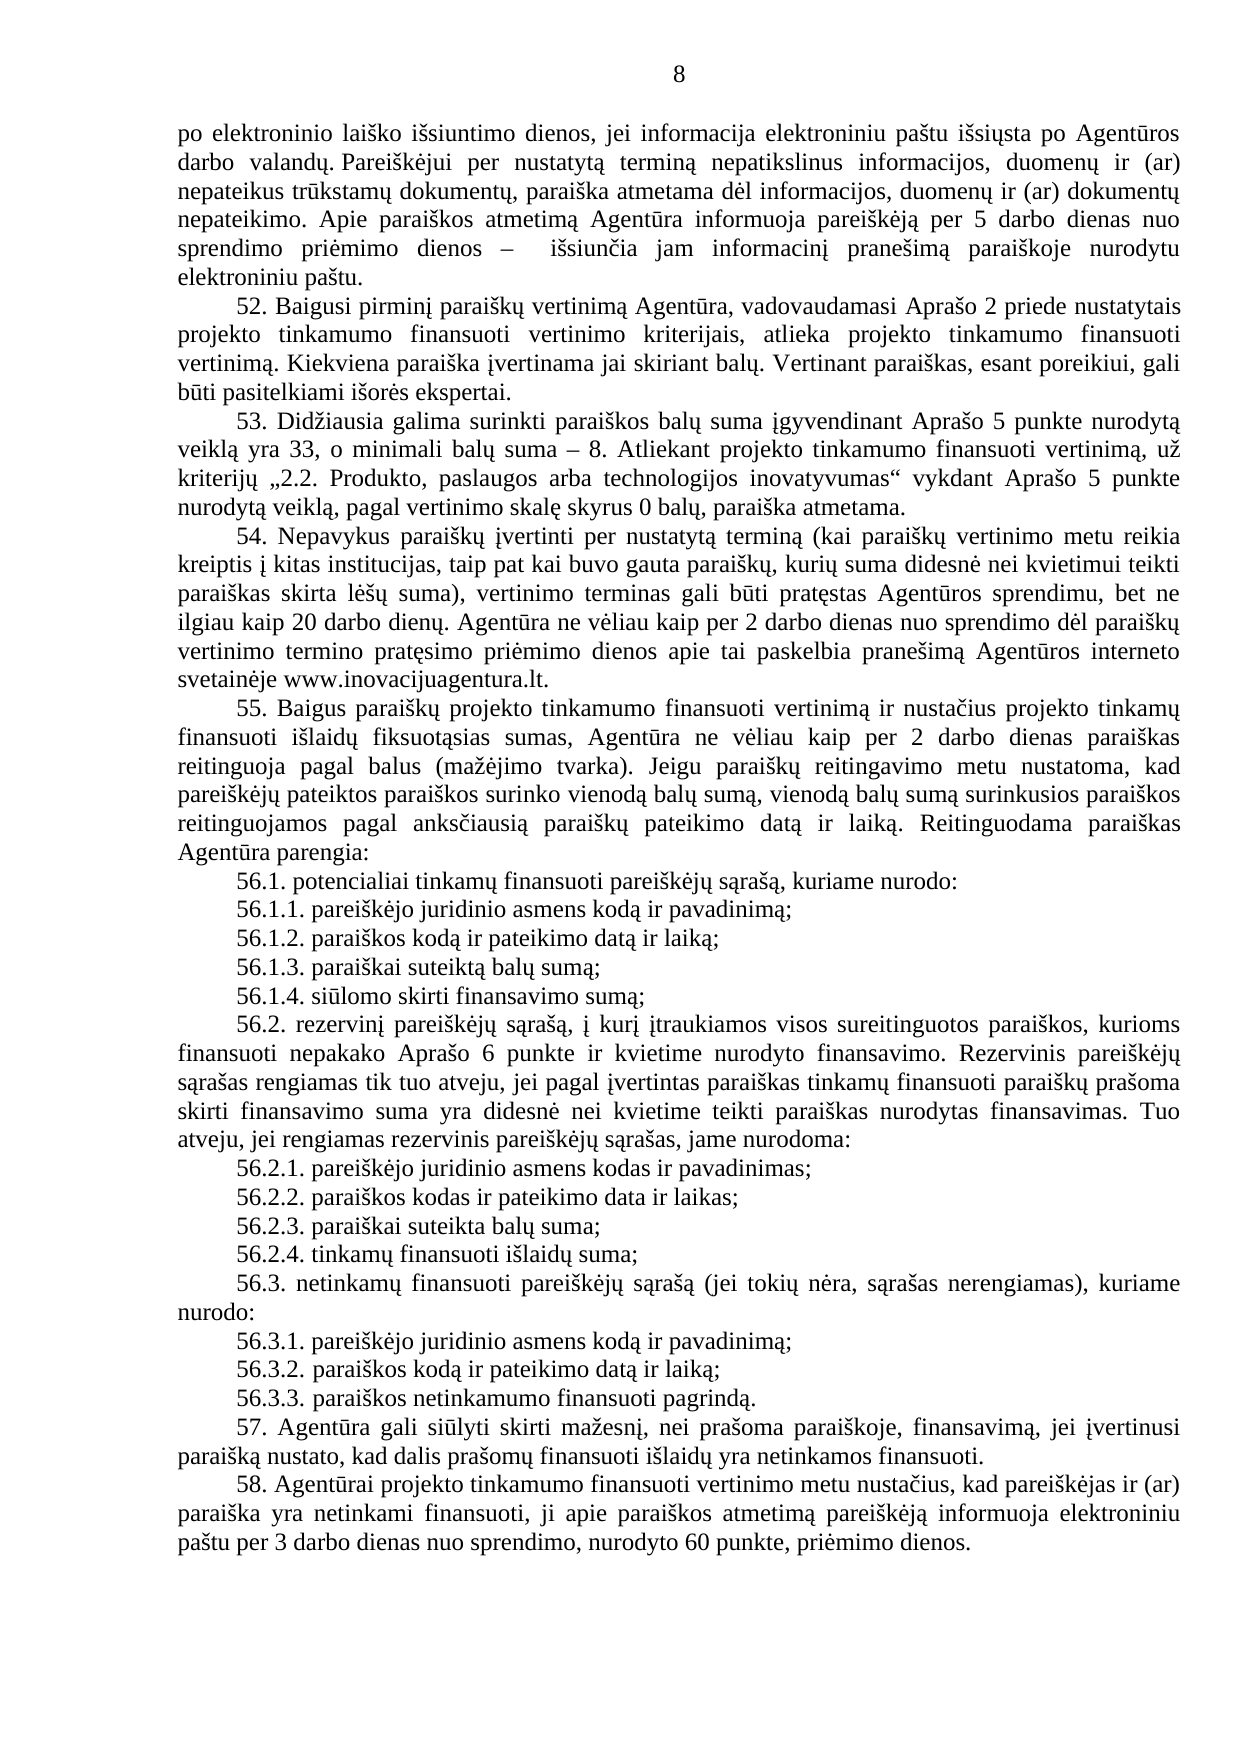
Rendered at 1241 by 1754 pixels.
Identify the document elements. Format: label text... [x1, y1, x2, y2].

text 57. Agentūra gali siūlyti skirti mažesnį, nei prašoma paraiškoje, finansavimą, jei įvertinusi paraišką nustato, kad dalis prašomų finansuoti išlaidų yra netinkamos finansuoti. [177, 1412, 1181, 1469]
text 56.1.3. paraiškai suteiktą balų sumą; [236, 952, 1181, 981]
text 56.1.4. siūlomo skirti finansavimo sumą; [236, 981, 1181, 1009]
text 52. Baigusi pirminį paraiškų vertinimą Agentūra, vadovaudamasi Aprašo 2 priede nustatytais projekto tinkamumo finansuoti vertinimo kriterijais, atlieka projekto tinkamumo finansuoti vertinimą. Kiekviena paraiška įvertinama jai skiriant balų. Vertinant paraiškas, esant poreikiui, gali būti pasitelkiami išorės ekspertai. [177, 291, 1181, 406]
text 56.3.1. pareiškėjo juridinio asmens kodą ir pavadinimą; [177, 1326, 1181, 1354]
text 56.3.3. paraiškos netinkamumo finansuoti pagrindą. [177, 1383, 1181, 1412]
text 56.2.4. tinkamų finansuoti išlaidų suma; [236, 1239, 1181, 1268]
text 56.3.2. paraiškos kodą ir pateikimo datą ir laiką; [177, 1354, 1181, 1383]
subtitle 58. Agentūrai projekto tinkamumo finansuoti vertinimo metu nustačius, kad pareiškėjas ir (ar) paraiška yra netinkami finansuoti, ji apie paraiškos atmetimą pareiškėją informuoja elektroniniu paštu per 3 darbo dienas nuo sprendimo, nurodyto 60 punkte, priėmimo dienos. [177, 1469, 1181, 1556]
text 54. Nepavykus paraiškų įvertinti per nustatytą terminą (kai paraiškų vertinimo metu reikia kreiptis į kitas institucijas, taip pat kai buvo gauta paraiškų, kurių suma didesnė nei kvietimui teikti paraiškas skirta lėšų suma), vertinimo terminas gali būti pratęstas Agentūros sprendimu, bet ne ilgiau kaip 20 darbo dienų. Agentūra ne vėliau kaip per 2 darbo dienas nuo sprendimo dėl paraiškų vertinimo termino pratęsimo priėmimo dienos apie tai paskelbia pranešimą Agentūros interneto svetainėje www.inovacijuagentura.lt. [177, 521, 1181, 693]
text 56.1.1. pareiškėjo juridinio asmens kodą ir pavadinimą; [177, 894, 1181, 923]
text 56.3. netinkamų finansuoti pareiškėjų sąrašą (jei tokių nėra, sąrašas nerengiamas), kuriame nurodo: [177, 1268, 1181, 1326]
text 56.2.1. pareiškėjo juridinio asmens kodas ir pavadinimas; [236, 1153, 1181, 1182]
text 56.2.2. paraiškos kodas ir pateikimo data ir laikas; [236, 1182, 1181, 1211]
text 53. Didžiausia galima surinkti paraiškos balų suma įgyvendinant Aprašo 5 punkte nurodytą veiklą yra 33, o minimali balų suma – 8. Atliekant projekto tinkamumo finansuoti vertinimą, už kriterijų „2.2. Produkto, paslaugos arba technologijos inovatyvumas“ vykdant Aprašo 5 punkte nurodytą veiklą, pagal vertinimo skalę skyrus 0 balų, paraiška atmetama. [177, 406, 1181, 521]
text 56.2. rezervinį pareiškėjų sąrašą, į kurį įtraukiamos visos sureitinguotos paraiškos, kurioms finansuoti nepakako Aprašo 6 punkte ir kvietime nurodyto finansavimo. Rezervinis pareiškėjų sąrašas rengiamas tik tuo atveju, jei pagal įvertintas paraiškas tinkamų finansuoti paraiškų prašoma skirti finansavimo suma yra didesnė nei kvietime teikti paraiškas nurodytas finansavimas. Tuo atveju, jei rengiamas rezervinis pareiškėjų sąrašas, jame nurodoma: [177, 1009, 1181, 1153]
text 56.2.3. paraiškai suteikta balų suma; [236, 1211, 1181, 1239]
text 55. Baigus paraiškų projekto tinkamumo finansuoti vertinimą ir nustačius projekto tinkamų finansuoti išlaidų fiksuotąsias sumas, Agentūra ne vėliau kaip per 2 darbo dienas paraiškas reitinguoja pagal balus (mažėjimo tvarka). Jeigu paraiškų reitingavimo metu nustatoma, kad pareiškėjų pateiktos paraiškos surinko vienodą balų sumą, vienodą balų sumą surinkusios paraiškos reitinguojamos pagal anksčiausią paraiškų pateikimo datą ir laiką. Reitinguodama paraiškas Agentūra parengia: [177, 693, 1181, 866]
text 56.1.2. paraiškos kodą ir pateikimo datą ir laiką; [236, 923, 1181, 952]
text po elektroninio laiško išsiuntimo dienos, jei informacija elektroniniu paštu išsiųsta po Agentūros darbo valandų. Pareiškėjui per nustatytą terminą nepatikslinus informacijos, duomenų ir (ar) nepateikus trūkstamų dokumentų, paraiška atmetama dėl informacijos, duomenų ir (ar) dokumentų nepateikimo. Apie paraiškos atmetimą Agentūra informuoja pareiškėją per 5 darbo dienas nuo sprendimo priėmimo dienos – išsiunčia jam informacinį pranešimą paraiškoje nurodytu elektroniniu paštu. [177, 118, 1181, 291]
subtitle 56.1. potencialiai tinkamų finansuoti pareiškėjų sąrašą, kuriame nurodo: [177, 866, 1181, 894]
